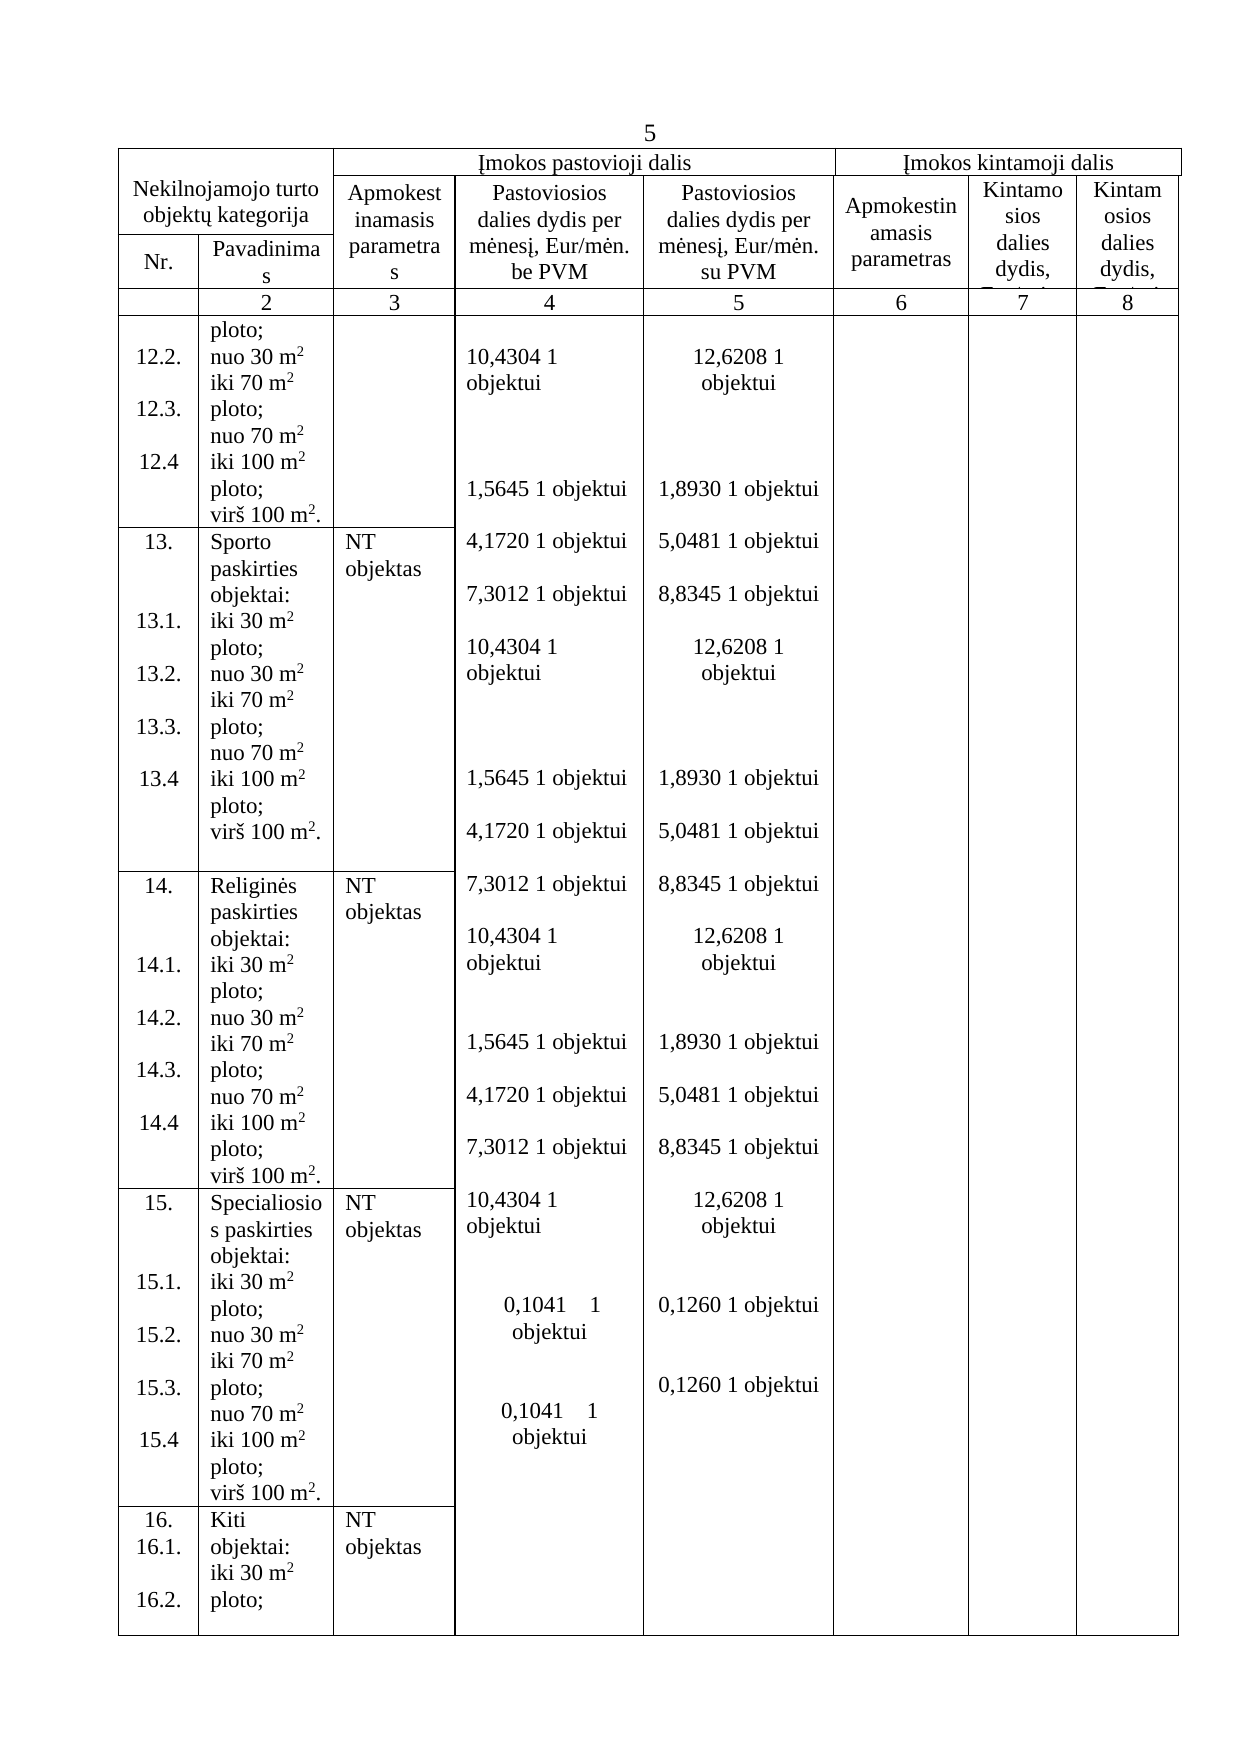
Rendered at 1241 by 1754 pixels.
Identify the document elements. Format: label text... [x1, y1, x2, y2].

table_cell Kintamosios dalies dydis, Eur/mėn. su PVM [1077, 176, 1178, 288]
table_cell 12.2. 12.3. 12.4 [119, 316, 198, 527]
table_cell Apmokestinamasis parametras [334, 176, 454, 288]
table_cell 4 [456, 289, 643, 315]
table_header Įmokos kintamoji dalis [836, 149, 1181, 175]
table_cell Pastoviosios dalies dydis per mėnesį, Eur/mėn. be PVM [456, 176, 643, 288]
table_cell Pavadinimas [199, 235, 333, 288]
table_cell [834, 316, 968, 1635]
table_cell 16. 16.1. 16.2. [119, 1507, 198, 1635]
table_cell 12,6208 1 objektui 1,8930 1 objektui 5,0481 1 objektui 8,8345 1 objektui 12,6208 1 objektui 1,8930 1 objektui 5,0481 1 objektui 8,8345 1 objektui 12,6208 1 objektui 1,8930 1 objektui 5,0481 1 objektui 8,8345 1 objektui 12,6208 1 objektui 0,1260 1 objektui 0,1260 1 objektui [644, 316, 833, 1635]
table_cell [334, 316, 454, 527]
table_cell Specialiosios paskirties objektai: iki 30 m2 ploto; nuo 30 m2 iki 70 m2 ploto; nuo 70 m2 iki 100 m2 ploto; virš 100 m2. [199, 1189, 333, 1506]
table_header Nekilnojamojo turto objektų kategorija [119, 149, 333, 234]
table_cell 5 [644, 289, 833, 315]
table_cell Nr. [119, 235, 198, 288]
table_header Įmokos pastovioji dalis [334, 149, 835, 175]
table_cell 8 [1077, 289, 1178, 315]
table_cell [969, 316, 1076, 1635]
table_cell 13. 13.1. 13.2. 13.3. 13.4 [119, 528, 198, 871]
table_cell 2 [199, 289, 333, 315]
table_cell NT objektas [334, 1507, 454, 1635]
table_cell NT objektas [334, 1189, 454, 1506]
table_cell [119, 289, 198, 315]
table_cell 6 [834, 289, 968, 315]
table_cell Kintamo sios dalies dydis, Eur/mėn. be PVM [969, 176, 1076, 288]
table_cell ploto; nuo 30 m2 iki 70 m2 ploto; nuo 70 m2 iki 100 m2 ploto; virš 100 m2. [199, 316, 333, 527]
table_cell 3 [334, 289, 454, 315]
table_cell 7 [969, 289, 1076, 315]
table_cell 10,4304 1 objektui 1,5645 1 objektui 4,1720 1 objektui 7,3012 1 objektui 10,4304 1 objektui 1,5645 1 objektui 4,1720 1 objektui 7,3012 1 objektui 10,4304 1 objektui 1,5645 1 objektui 4,1720 1 objektui 7,3012 1 objektui 10,4304 1 objektui 0,1041 1 objektui 0,1041 1 objektui [456, 316, 643, 1635]
table_cell Kiti objektai: iki 30 m2 ploto; [199, 1507, 333, 1635]
table_cell NT objektas [334, 528, 454, 871]
table_cell Sporto paskirties objektai: iki 30 m2 ploto; nuo 30 m2 iki 70 m2 ploto; nuo 70 m2 iki 100 m2 ploto; virš 100 m2. [199, 528, 333, 871]
table_cell Apmokestinamasis parametras [834, 176, 968, 288]
table_cell [1077, 316, 1178, 1635]
table_cell 15. 15.1. 15.2. 15.3. 15.4 [119, 1189, 198, 1506]
table_cell Religinės paskirties objektai: iki 30 m2 ploto; nuo 30 m2 iki 70 m2 ploto; nuo 70 m2 iki 100 m2 ploto; virš 100 m2. [199, 872, 333, 1188]
table_cell NT objektas [334, 872, 454, 1188]
table_cell 14. 14.1. 14.2. 14.3. 14.4 [119, 872, 198, 1188]
table_cell Pastoviosios dalies dydis per mėnesį, Eur/mėn. su PVM [644, 176, 833, 288]
